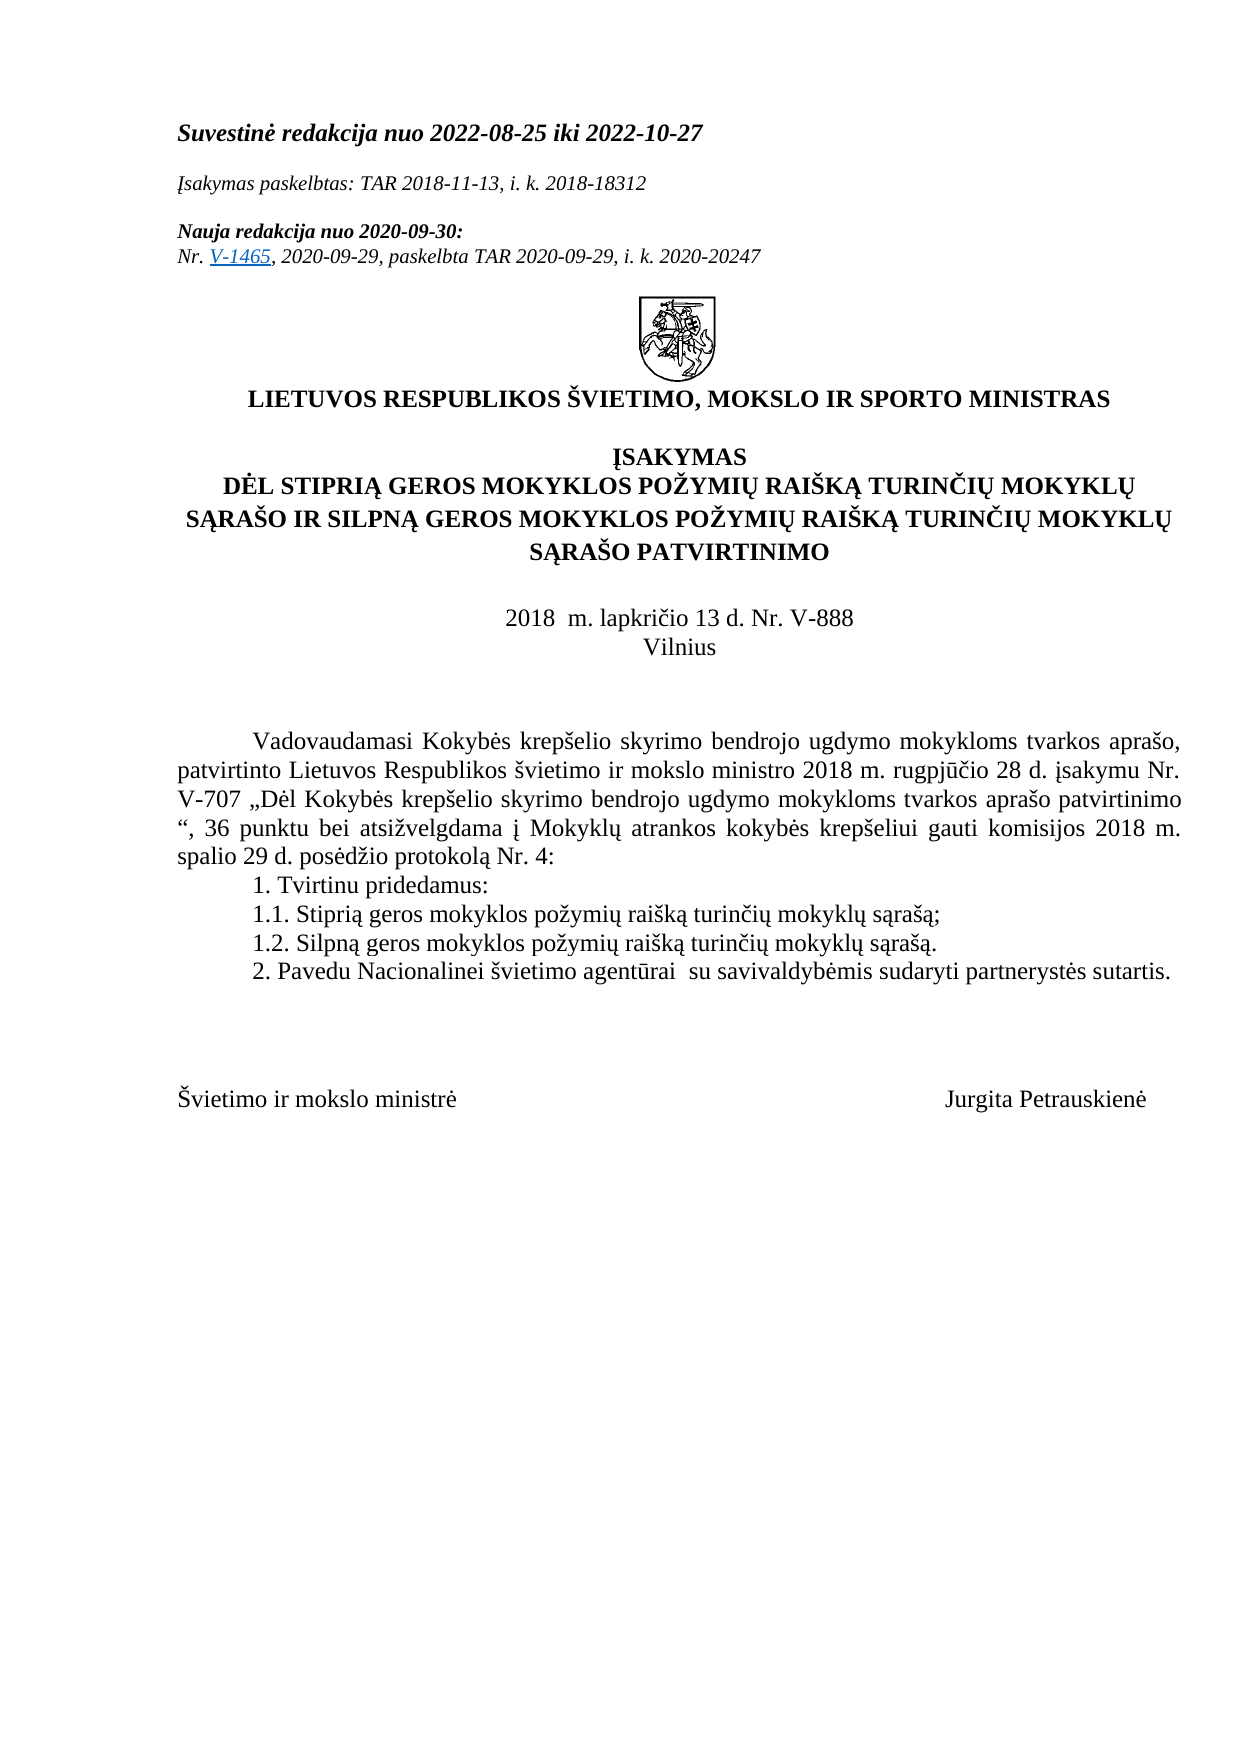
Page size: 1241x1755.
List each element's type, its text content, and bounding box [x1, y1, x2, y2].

text ĮSAKYMAS [177, 442, 1182, 471]
text LIETUVOS RESPUBLIKOS ŠVIETIMO, MOKSLO IR SPORTO MINISTRAS [177, 384, 1182, 413]
text Nr. V-1465, 2020-09-29, paskelbta TAR 2020-09-29, i. k. 2020-20247 [177, 243, 1182, 268]
text Įsakymas paskelbtas: TAR 2018-11-13, i. k. 2018-18312 [177, 171, 1182, 195]
text Suvestinė redakcija nuo 2022-08-25 iki 2022-10-27 [177, 118, 1182, 147]
text Nauja redakcija nuo 2020-09-30: [177, 219, 1182, 243]
text Švietimo ir mokslo ministrė Jurgita Petrauskienė [177, 1084, 1182, 1113]
text Vilnius [177, 632, 1182, 660]
text 2018 m. lapkričio 13 d. Nr. V-888 [177, 603, 1182, 632]
text 1. Tvirtinu pridedamus: [177, 870, 1182, 899]
text Vadovaudamasi Kokybės krepšelio skyrimo bendrojo ugdymo mokykloms tvarkos aprašo, patvirtinto Lietuvos Respublikos švietimo ir mokslo ministro 2018 m. rugpjūčio 28 d. įsakymu Nr. V-707 „Dėl Kokybės krepšelio skyrimo bendrojo ugdymo mokykloms tvarkos aprašo patvirtinimo “, 36 punktu bei atsižvelgdama į Mokyklų atrankos kokybės krepšeliui gauti komisijos 2018 m. spalio 29 d. posėdžio protokolą Nr. 4: [177, 726, 1182, 870]
text 1.2. Silpną geros mokyklos požymių raišką turinčių mokyklų sąrašą. [177, 928, 1182, 956]
text 1.1. Stiprią geros mokyklos požymių raišką turinčių mokyklų sąrašą; [177, 899, 1182, 928]
text DĖL STIPRIĄ GEROS MOKYKLOS POŽYMIŲ RAIŠKĄ TURINČIŲ MOKYKLŲ SĄRAŠO IR SILPNĄ GEROS MOKYKLOS POŽYMIŲ RAIŠKĄ TURINČIŲ MOKYKLŲ SĄRAŠO PATVIRTINIMO [177, 471, 1182, 566]
text 2. Pavedu Nacionalinei švietimo agentūrai su savivaldybėmis sudaryti partnerystės sutartis. [177, 956, 1182, 985]
